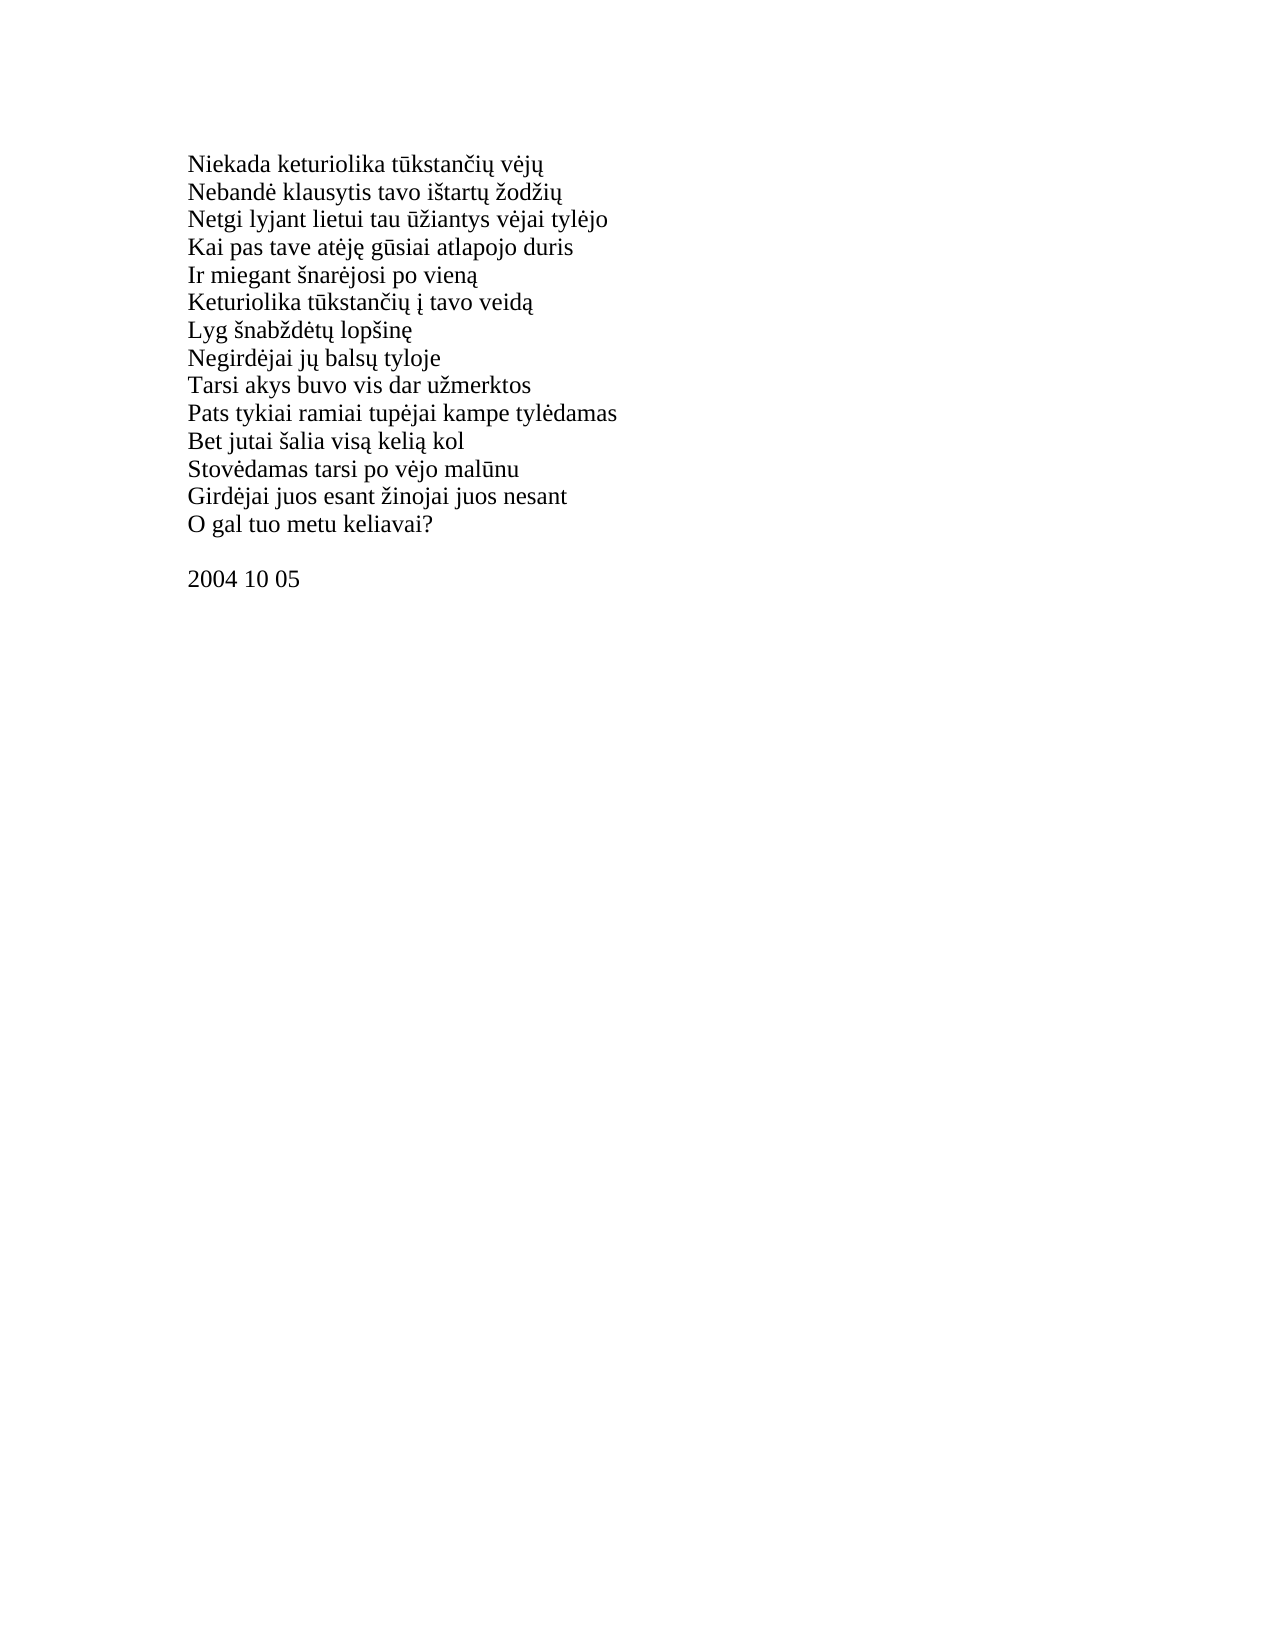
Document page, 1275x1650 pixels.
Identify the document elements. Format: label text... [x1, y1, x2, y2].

text Bet jutai šalia visą kelią kol [187, 427, 1087, 455]
text Kai pas tave atėję gūsiai atlapojo duris [187, 233, 1087, 261]
text 2004 10 05 [187, 566, 1087, 593]
text Tarsi akys buvo vis dar užmerktos [187, 372, 1087, 399]
text Negirdėjai jų balsų tyloje [187, 344, 1087, 372]
text Girdėjai juos esant žinojai juos nesant [187, 482, 1087, 510]
text Keturiolika tūkstančių į tavo veidą [187, 288, 1087, 316]
text Niekada keturiolika tūkstančių vėjų [187, 150, 1087, 178]
text Nebandė klausytis tavo ištartų žodžių [187, 178, 1087, 205]
text Pats tykiai ramiai tupėjai kampe tylėdamas [187, 399, 1087, 427]
text Stovėdamas tarsi po vėjo malūnu [187, 455, 1087, 482]
text O gal tuo metu keliavai? [187, 510, 1087, 538]
text Netgi lyjant lietui tau ūžiantys vėjai tylėjo [187, 205, 1087, 233]
text Lyg šnabždėtų lopšinę [187, 316, 1087, 344]
text Ir miegant šnarėjosi po vieną [187, 261, 1087, 288]
